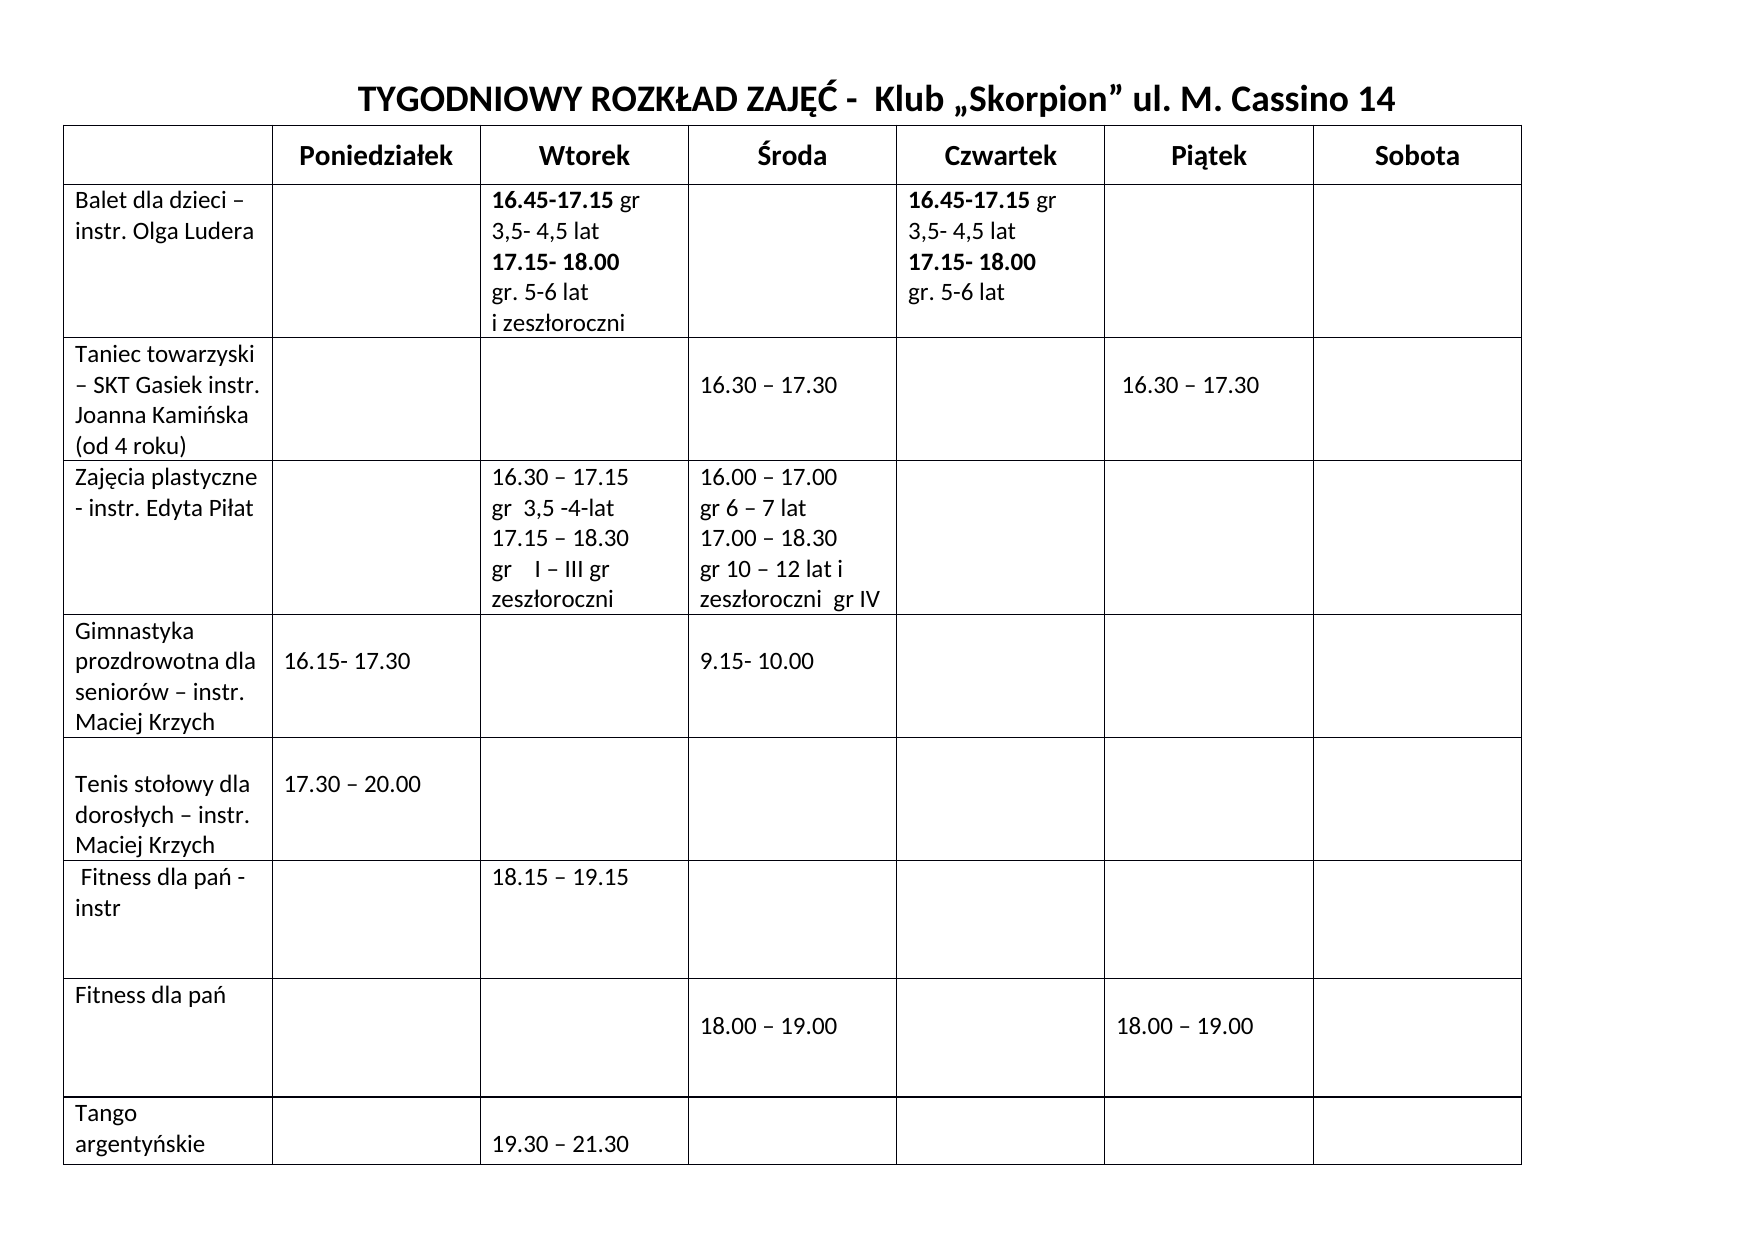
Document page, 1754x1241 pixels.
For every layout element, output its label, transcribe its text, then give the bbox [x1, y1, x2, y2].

table_cell [689, 1098, 896, 1164]
table_cell Tenis stołowy dla dorosłych – instr. Maciej Krzych [64, 738, 272, 860]
table_cell [689, 738, 896, 860]
table_cell [481, 338, 688, 460]
table_cell [897, 338, 1104, 460]
table_cell 16.30 – 17.30 [1105, 338, 1313, 460]
table_cell [1314, 1098, 1521, 1164]
table_header Środa [689, 126, 896, 183]
table_cell [1314, 185, 1521, 337]
table_cell [1314, 979, 1521, 1096]
table_header Piątek [1105, 126, 1313, 183]
table_cell 16.15- 17.30 [273, 615, 480, 737]
table_cell 16.45-17.15 gr 3,5- 4,5 lat 17.15- 18.00 gr. 5-6 lat [897, 185, 1104, 337]
table_cell Fitness dla pań [64, 979, 272, 1096]
table_cell [1314, 338, 1521, 460]
table_header Sobota [1314, 126, 1521, 183]
table_cell 18.00 – 19.00 [689, 979, 896, 1096]
table_cell 16.45-17.15 gr 3,5- 4,5 lat 17.15- 18.00 gr. 5-6 lat i zeszłoroczni [481, 185, 688, 337]
table_cell [1105, 615, 1313, 737]
table_cell 16.30 – 17.15 gr 3,5 -4-lat 17.15 – 18.30 gr I – III gr zeszłoroczni [481, 461, 688, 614]
table_cell [1105, 861, 1313, 978]
text TYGODNIOWY ROZKŁAD ZAJĘĆ - Klub „Skorpion” ul. M. Cassino 14 [75, 75, 1679, 121]
table_cell [897, 461, 1104, 614]
table_cell [1105, 1098, 1313, 1164]
table_cell [1314, 738, 1521, 860]
table_cell Tango argentyńskie [64, 1098, 272, 1164]
table_cell Taniec towarzyski – SKT Gasiek instr. Joanna Kamińska (od 4 roku) [64, 338, 272, 460]
table_cell Gimnastyka prozdrowotna dla seniorów – instr. Maciej Krzych [64, 615, 272, 737]
table_cell 19.30 – 21.30 [481, 1098, 688, 1164]
table_cell 18.15 – 19.15 [481, 861, 688, 978]
table_cell Zajęcia plastyczne - instr. Edyta Piłat [64, 461, 272, 614]
table_cell [273, 1098, 480, 1164]
table_cell Balet dla dzieci – instr. Olga Ludera [64, 185, 272, 337]
table_cell [273, 338, 480, 460]
table_header Czwartek [897, 126, 1104, 183]
table_cell [897, 615, 1104, 737]
table_cell [1314, 861, 1521, 978]
table_cell [481, 615, 688, 737]
table_header Poniedziałek [273, 126, 480, 183]
table_cell [1314, 461, 1521, 614]
table_cell [897, 738, 1104, 860]
table_cell [1105, 461, 1313, 614]
table_header Wtorek [481, 126, 688, 183]
table_cell Fitness dla pań - instr [64, 861, 272, 978]
table_cell [273, 861, 480, 978]
table_cell [1105, 738, 1313, 860]
table_cell 17.30 – 20.00 [273, 738, 480, 860]
table_cell 18.00 – 19.00 [1105, 979, 1313, 1096]
table_cell [273, 979, 480, 1096]
table_header [64, 126, 272, 183]
table_cell [273, 185, 480, 337]
table_cell [897, 861, 1104, 978]
table_cell [689, 861, 896, 978]
table_cell [689, 185, 896, 337]
table_cell [897, 979, 1104, 1096]
table_cell 9.15- 10.00 [689, 615, 896, 737]
table_cell 16.00 – 17.00 gr 6 – 7 lat 17.00 – 18.30 gr 10 – 12 lat i zeszłoroczni gr IV [689, 461, 896, 614]
table_cell [1105, 185, 1313, 337]
table_cell [273, 461, 480, 614]
table_cell [481, 979, 688, 1096]
table_cell [1314, 615, 1521, 737]
table_cell [481, 738, 688, 860]
table_cell 16.30 – 17.30 [689, 338, 896, 460]
table_cell [897, 1098, 1104, 1164]
